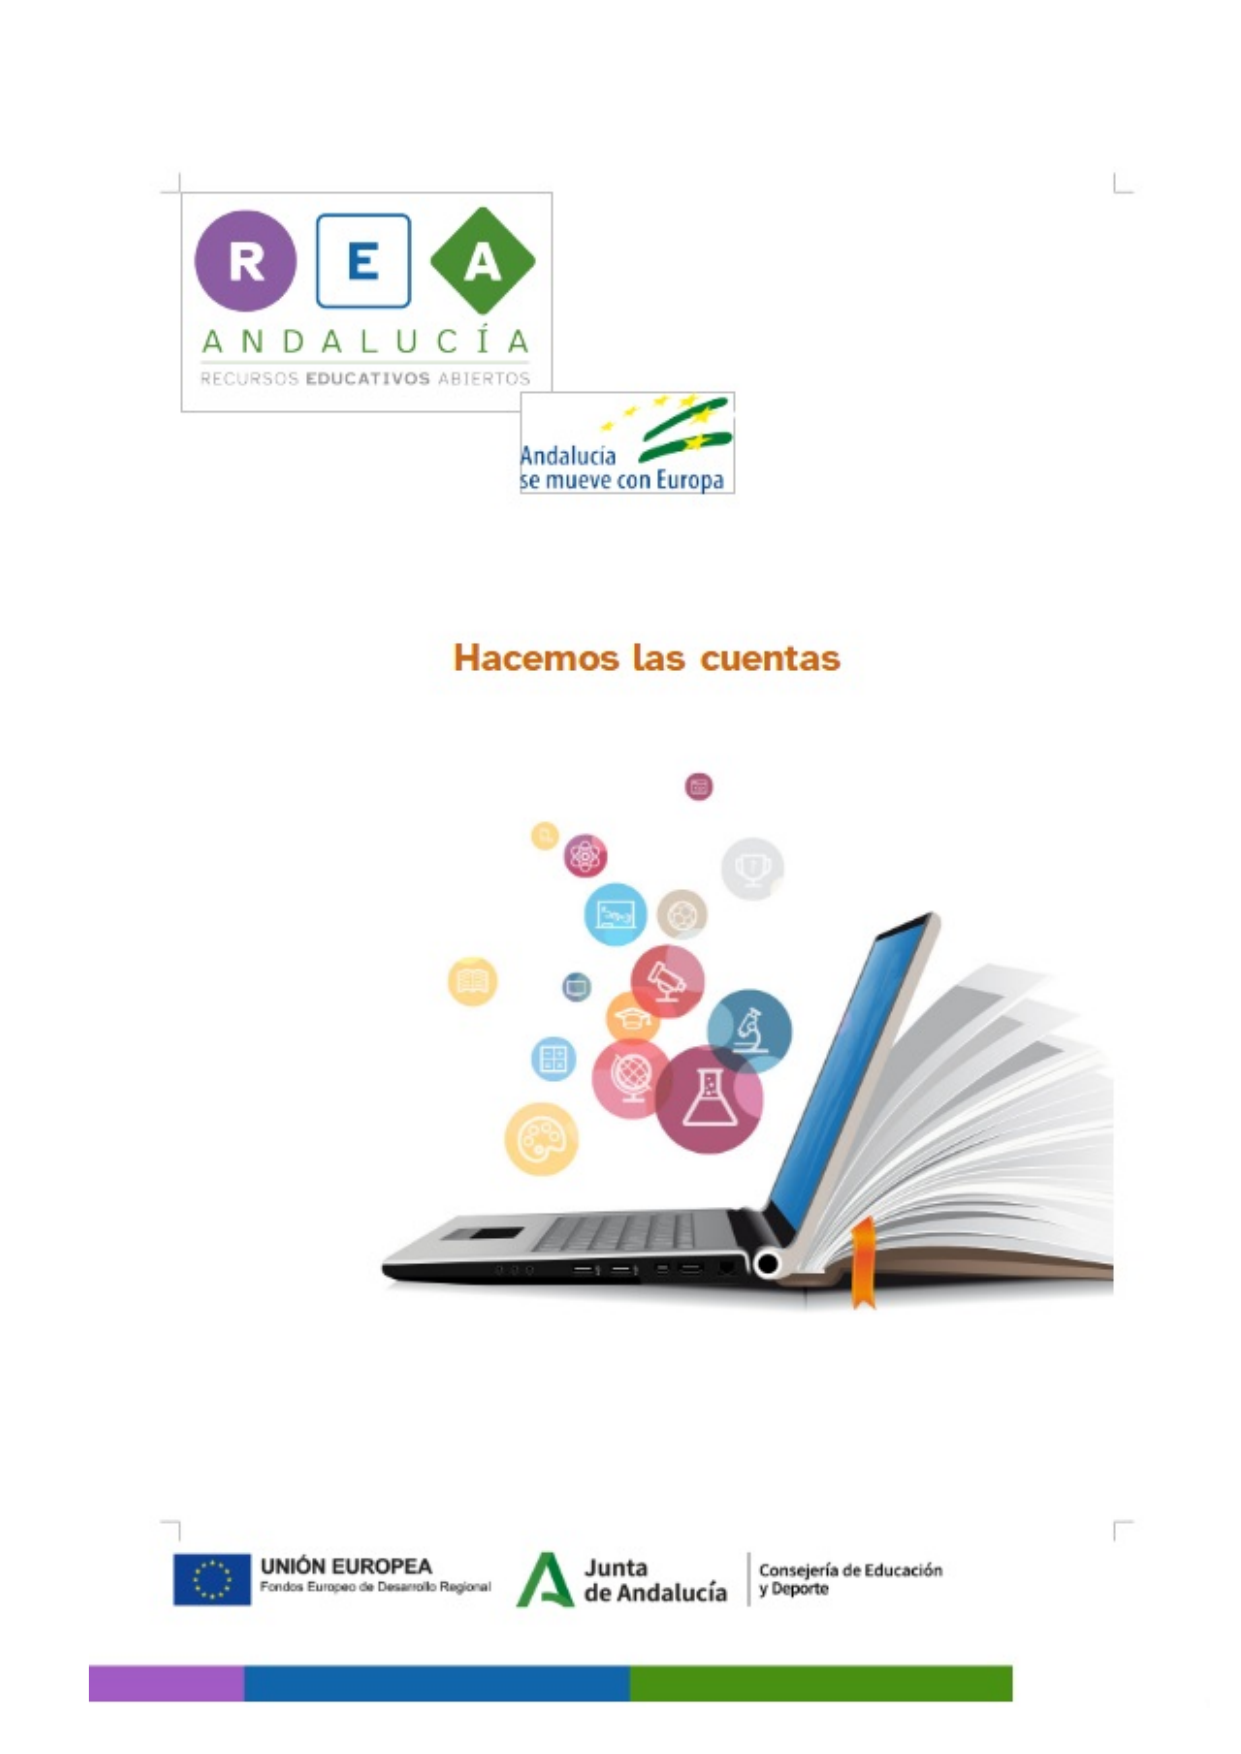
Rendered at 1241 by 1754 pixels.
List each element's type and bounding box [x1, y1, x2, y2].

picture [88, 106, 1211, 1708]
